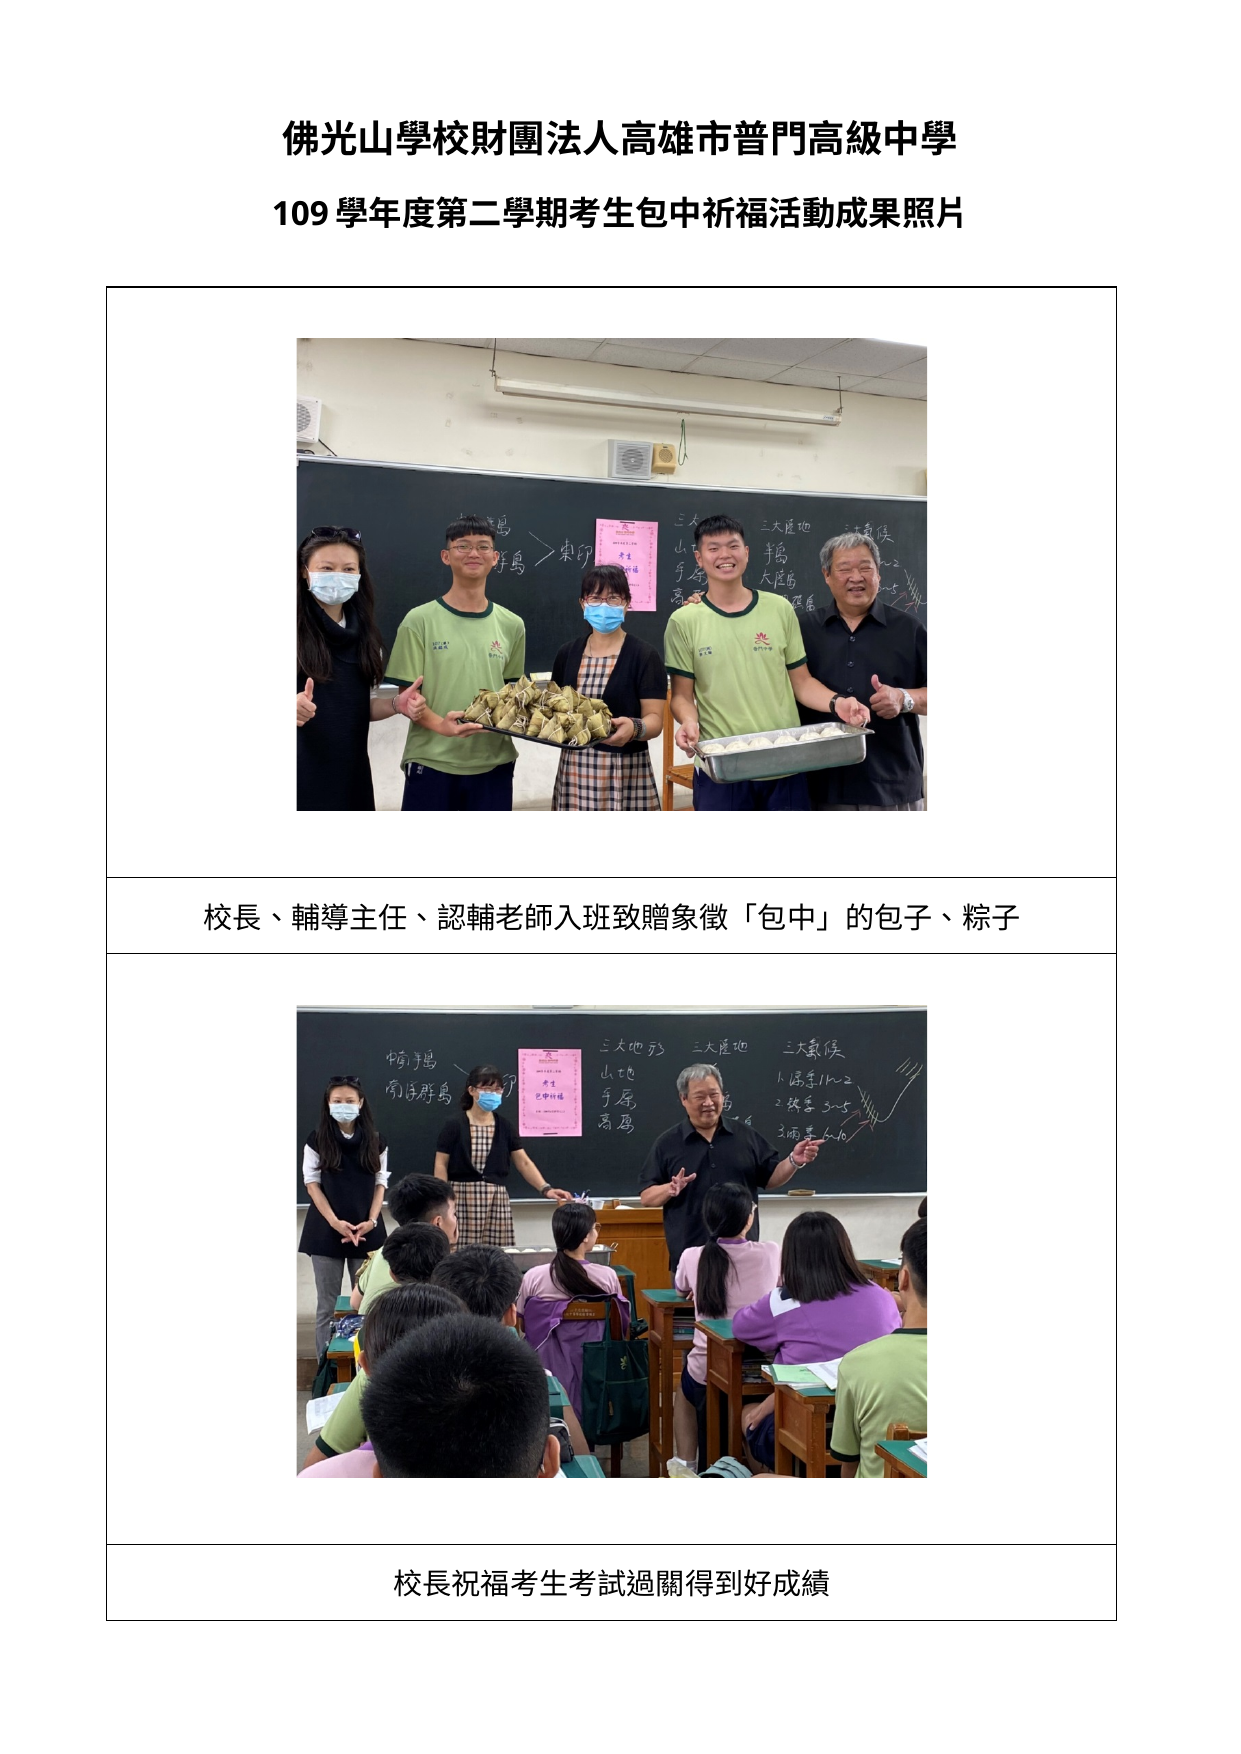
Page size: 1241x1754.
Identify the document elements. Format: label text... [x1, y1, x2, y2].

table_cell 校長祝福考生考試過關得到好成績 [107, 1545, 1116, 1619]
table_cell [107, 954, 1116, 1543]
text 佛光山學校財團法人高雄市普門高級中學 [118, 99, 1122, 174]
picture [296, 1005, 928, 1478]
picture [296, 338, 928, 811]
text 109學年度第二學期考生包中祈福活動成果照片 [118, 174, 1122, 249]
table_header [107, 288, 1116, 877]
table_cell 校長、輔導主任、認輔老師入班致贈象徵「包中」的包子、粽子 [107, 878, 1116, 953]
